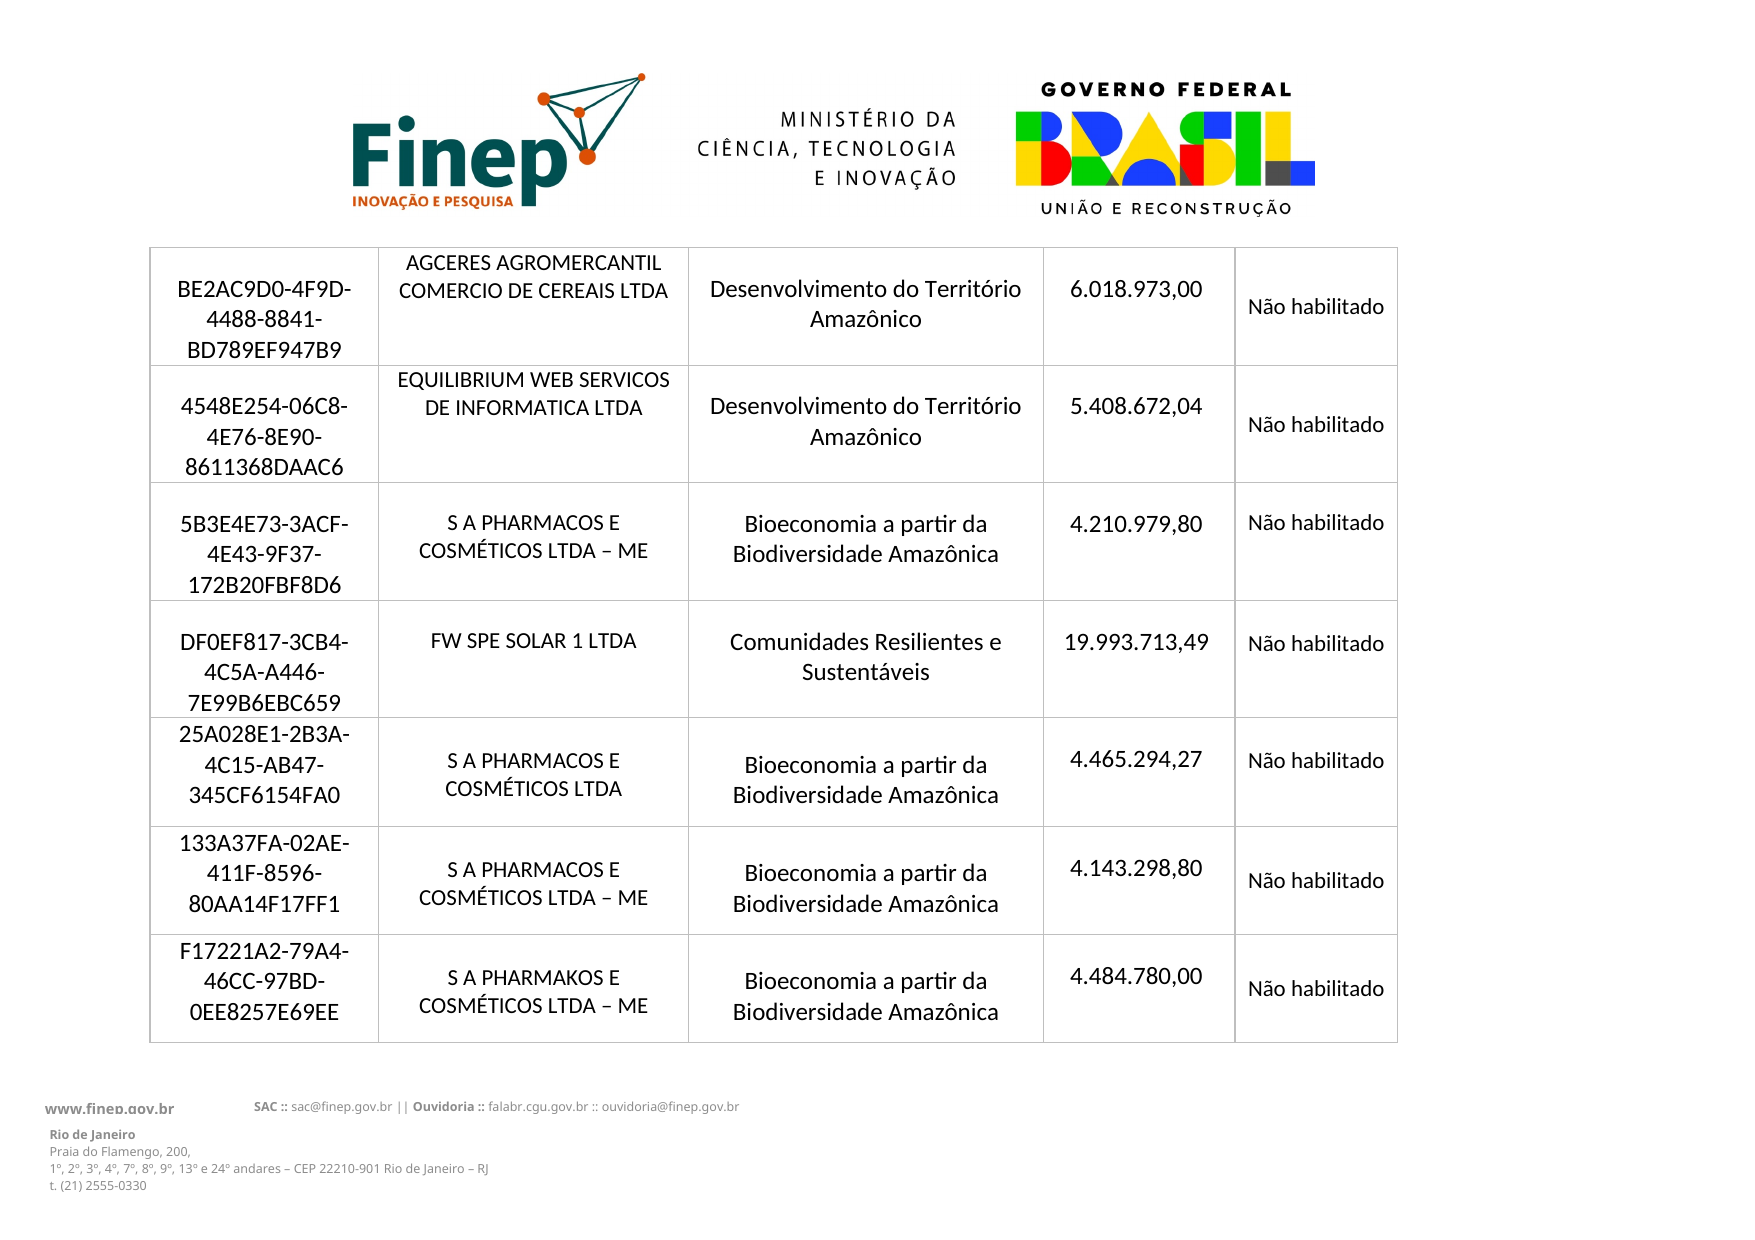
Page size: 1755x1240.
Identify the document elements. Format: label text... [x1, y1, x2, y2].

table_cell S A PHARMACOS E COSMÉTICOS LTDA [379, 718, 688, 826]
table_cell 4.143.298,80 [1044, 827, 1234, 934]
table_cell BE2AC9D0-4F9D-4488-8841-BD789EF947B9 [151, 248, 378, 364]
table_cell 4.484.780,00 [1044, 935, 1234, 1042]
table_cell 4.465.294,27 [1044, 718, 1234, 826]
table_cell Não habilitado [1236, 718, 1397, 826]
table_cell S A PHARMAKOS E COSMÉTICOS LTDA – ME [379, 935, 688, 1042]
table_cell 4.210.979,80 [1044, 483, 1234, 600]
table_cell AGCERES AGROMERCANTIL COMERCIO DE CEREAIS LTDA [379, 248, 688, 364]
table_cell 5.408.672,04 [1044, 366, 1234, 482]
table_cell F17221A2-79A4-46CC-97BD-0EE8257E69EE [151, 935, 378, 1042]
table_cell EQUILIBRIUM WEB SERVICOS DE INFORMATICA LTDA [379, 366, 688, 482]
table_cell Desenvolvimento do Território Amazônico [689, 366, 1043, 482]
table_cell FW SPE SOLAR 1 LTDA [379, 601, 688, 717]
table_cell S A PHARMACOS E COSMÉTICOS LTDA – ME [379, 483, 688, 600]
table_cell Não habilitado [1236, 827, 1397, 934]
table_cell Não habilitado [1236, 483, 1397, 600]
table_cell DF0EF817-3CB4-4C5A-A446-7E99B6EBC659 [151, 601, 378, 717]
table_cell 19.993.713,49 [1044, 601, 1234, 717]
table_cell S A PHARMACOS E COSMÉTICOS LTDA – ME [379, 827, 688, 934]
table_cell 6.018.973,00 [1044, 248, 1234, 364]
table_cell Não habilitado [1236, 366, 1397, 482]
table_cell Não habilitado [1236, 601, 1397, 717]
table_cell Bioeconomia a partir da Biodiversidade Amazônica [689, 827, 1043, 934]
table_cell Não habilitado [1236, 935, 1397, 1042]
table_cell Comunidades Resilientes e Sustentáveis [689, 601, 1043, 717]
table_cell 4548E254-06C8-4E76-8E90-8611368DAAC6 [151, 366, 378, 482]
table_cell 5B3E4E73-3ACF-4E43-9F37-172B20FBF8D6 [151, 483, 378, 600]
table_cell Bioeconomia a partir da Biodiversidade Amazônica [689, 483, 1043, 600]
table_cell Bioeconomia a partir da Biodiversidade Amazônica [689, 718, 1043, 826]
table_cell 133A37FA-02AE-411F-8596-80AA14F17FF1 [151, 827, 378, 934]
table_cell Desenvolvimento do Território Amazônico [689, 248, 1043, 364]
table_cell Bioeconomia a partir da Biodiversidade Amazônica [689, 935, 1043, 1042]
table_cell Não habilitado [1236, 248, 1397, 364]
table_cell 25A028E1-2B3A-4C15-AB47-345CF6154FA0 [151, 718, 378, 826]
